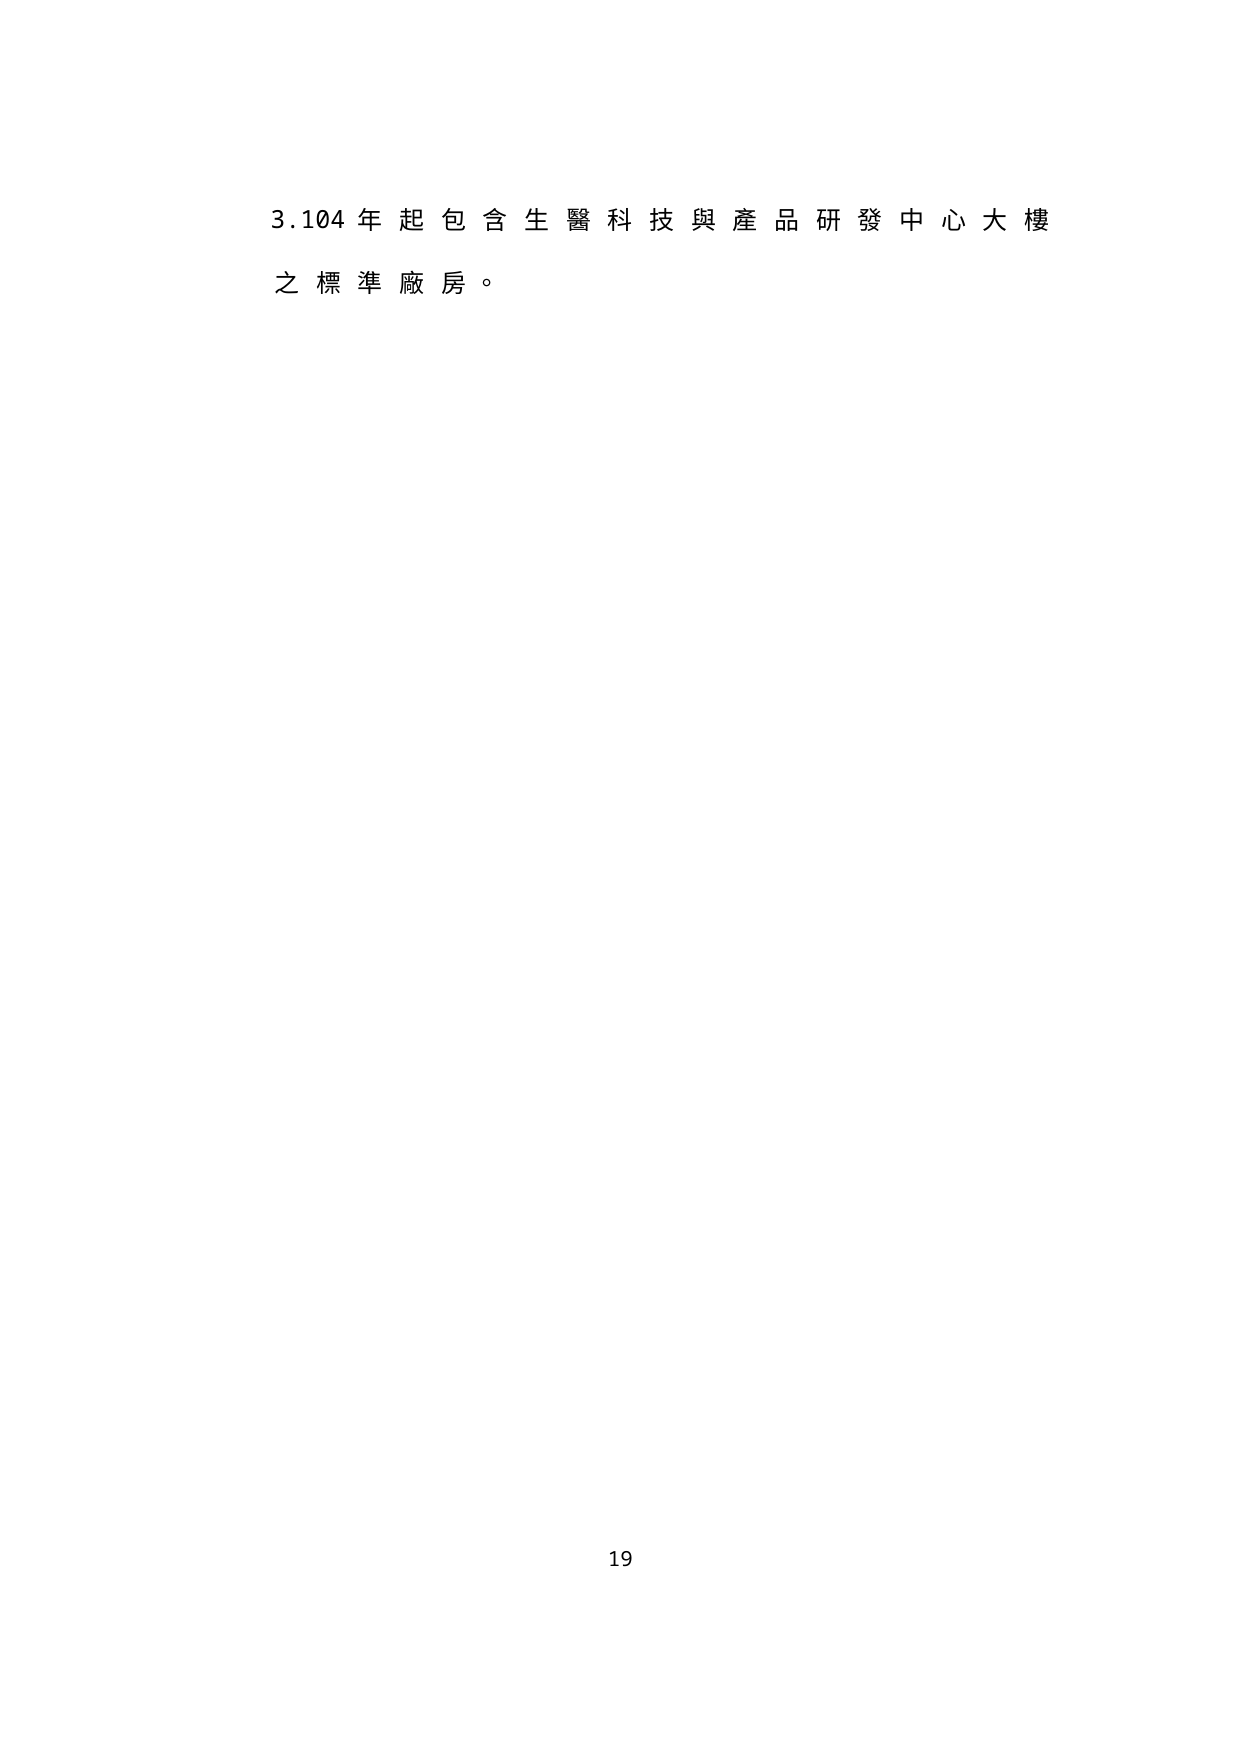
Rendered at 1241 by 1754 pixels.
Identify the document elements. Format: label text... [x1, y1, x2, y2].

text 3.104年起包含生醫科技與產品研發中心大樓之標準廠房。 [261, 177, 1058, 302]
